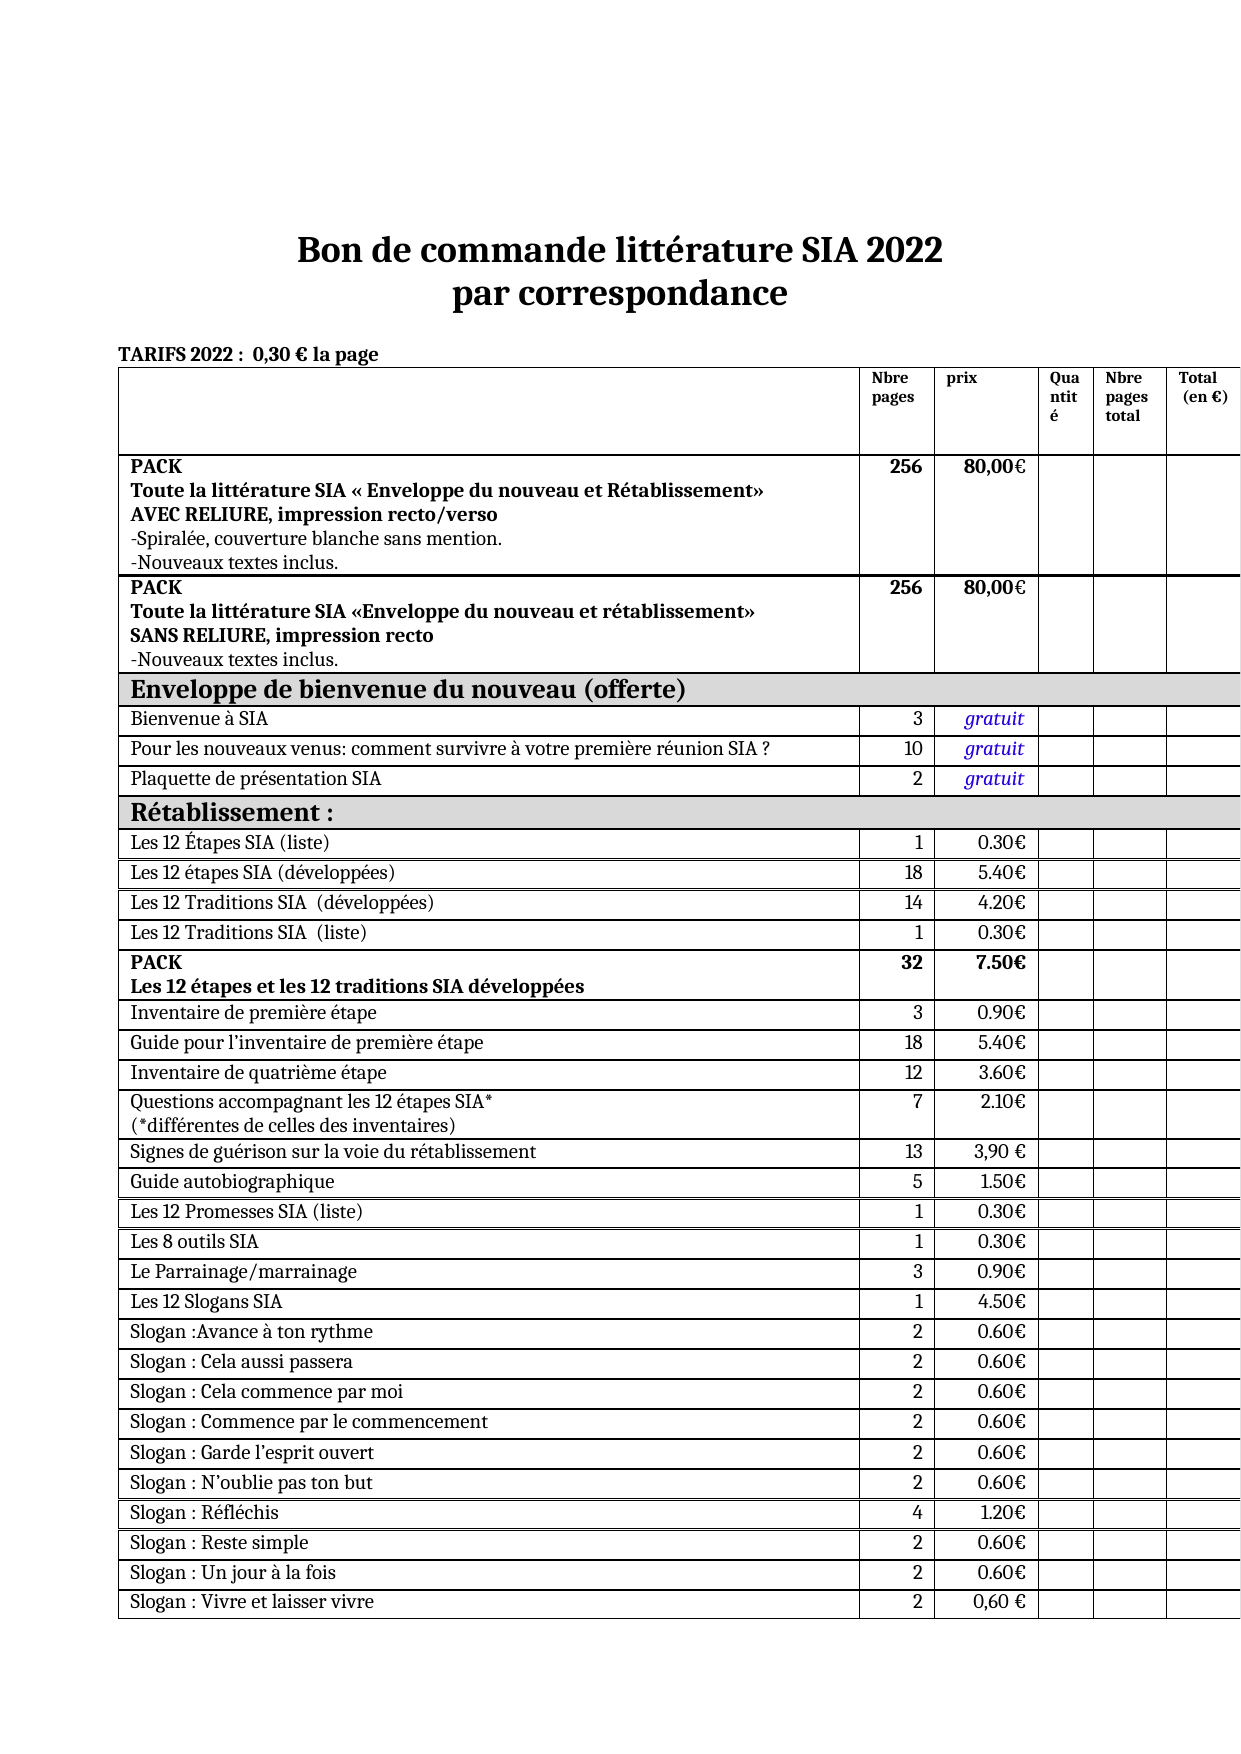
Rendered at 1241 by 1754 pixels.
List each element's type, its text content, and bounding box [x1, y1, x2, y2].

table_cell 0.60€ [935, 1440, 1038, 1468]
table_cell [1167, 1290, 1240, 1318]
table_cell [1039, 1290, 1093, 1318]
table_cell [1039, 737, 1093, 765]
table_cell Slogan : Un jour à la fois [119, 1561, 859, 1589]
table_cell 4 [860, 1501, 934, 1528]
table_cell Les 8 outils SIA [119, 1230, 859, 1258]
table_cell [1039, 1380, 1093, 1408]
table_cell [1167, 767, 1240, 795]
table_cell Guide pour l’inventaire de première étape [119, 1031, 859, 1059]
table_cell 256 [860, 577, 934, 672]
table_cell [1039, 1031, 1093, 1059]
table_cell gratuit [935, 707, 1038, 735]
table_cell 0.60€ [935, 1350, 1038, 1378]
table_cell 3 [860, 707, 934, 735]
table_cell Inventaire de première étape [119, 1001, 859, 1029]
table_cell [1167, 1561, 1240, 1589]
table_cell Le Parrainage/marrainage [119, 1260, 859, 1288]
table_cell PACK Toute la littérature SIA « Enveloppe du nouveau et Rétablissement» AVEC RELIURE, impression recto/verso -Spiralée, couverture blanche sans mention. -Nouveaux textes inclus. [119, 456, 859, 574]
table_cell [1039, 1591, 1093, 1618]
table_cell [1094, 1260, 1166, 1288]
table_cell [1094, 1440, 1166, 1468]
table_cell [1039, 456, 1093, 574]
table_cell [1039, 1470, 1093, 1498]
table_cell Enveloppe de bienvenue du nouveau (offerte) [119, 674, 1240, 705]
table_cell 2.10€ [935, 1091, 1038, 1138]
table_cell 2 [860, 1531, 934, 1559]
table_header prix [935, 368, 1038, 454]
table_cell [1094, 1140, 1166, 1167]
table_cell 0.90€ [935, 1001, 1038, 1029]
table_cell 5 [860, 1169, 934, 1197]
table_cell 0,60 € [935, 1591, 1038, 1618]
table_cell 2 [860, 1470, 934, 1498]
table_cell 2 [860, 1380, 934, 1408]
table_cell [1039, 1320, 1093, 1348]
table_cell [1039, 951, 1093, 999]
table_cell Slogan : Cela commence par moi [119, 1380, 859, 1408]
table_cell Rétablissement : [119, 797, 1240, 828]
table_cell 0.30€ [935, 921, 1038, 949]
table_cell 0.30€ [935, 1200, 1038, 1227]
table_cell 7.50€ [935, 951, 1038, 999]
table_cell [1094, 891, 1166, 919]
table_cell Pour les nouveaux venus: comment survivre à votre première réunion SIA ? [119, 737, 859, 765]
table_cell 5.40€ [935, 861, 1038, 888]
table_cell [1039, 1200, 1093, 1227]
table_cell 3 [860, 1260, 934, 1288]
table_cell [1167, 1320, 1240, 1348]
table_cell 1 [860, 921, 934, 949]
table_cell [1167, 1001, 1240, 1029]
table_cell [1094, 951, 1166, 999]
table_header Total (en €) [1167, 368, 1240, 454]
table_cell 3.60€ [935, 1061, 1038, 1089]
table_cell [1039, 767, 1093, 795]
table_cell [1167, 1470, 1240, 1498]
table_cell 4.20€ [935, 891, 1038, 919]
table_cell Slogan :Avance à ton rythme [119, 1320, 859, 1348]
table_cell 1.50€ [935, 1169, 1038, 1197]
table_cell 10 [860, 737, 934, 765]
table_cell 0.60€ [935, 1470, 1038, 1498]
table_cell Slogan : Vivre et laisser vivre [119, 1591, 859, 1618]
table_cell Slogan : Réfléchis [119, 1501, 859, 1528]
table_cell [1167, 737, 1240, 765]
table_cell Les 12 Traditions SIA (liste) [119, 921, 859, 949]
table_cell 3 [860, 1001, 934, 1029]
table_cell 1.20€ [935, 1501, 1038, 1528]
table_cell 2 [860, 1410, 934, 1438]
table_cell [1094, 1230, 1166, 1258]
table_cell [1167, 1591, 1240, 1618]
table_cell [1167, 830, 1240, 858]
table_cell [1167, 456, 1240, 574]
table_cell Plaquette de présentation SIA [119, 767, 859, 795]
table_cell [1039, 577, 1093, 672]
table_cell 13 [860, 1140, 934, 1167]
table_cell [1094, 1591, 1166, 1618]
table_cell [1094, 767, 1166, 795]
table_cell Les 12 étapes SIA (développées) [119, 861, 859, 888]
text par correspondance [118, 272, 1122, 315]
table_cell Slogan : N’oublie pas ton but [119, 1470, 859, 1498]
table_cell [1094, 1290, 1166, 1318]
table_cell [1094, 707, 1166, 735]
table_cell [1039, 1531, 1093, 1559]
table_cell 18 [860, 861, 934, 888]
table_cell Slogan : Reste simple [119, 1531, 859, 1559]
table_cell [1094, 1200, 1166, 1227]
table_cell Les 12 Promesses SIA (liste) [119, 1200, 859, 1227]
table_cell 0.30€ [935, 1230, 1038, 1258]
table_cell 2 [860, 1320, 934, 1348]
table_cell [1167, 861, 1240, 888]
table_cell [1039, 1091, 1093, 1138]
table_cell [1167, 707, 1240, 735]
table_cell 2 [860, 1591, 934, 1618]
table_cell [1094, 1031, 1166, 1059]
table_cell [1167, 1140, 1240, 1167]
table_cell [1039, 1561, 1093, 1589]
text TARIFS 2022 : 0,30 € la page [118, 343, 1122, 367]
text Bon de commande littérature SIA 2022 [118, 229, 1122, 272]
table_cell [1039, 707, 1093, 735]
table_cell 80,00€ [935, 577, 1038, 672]
table_cell [1167, 577, 1240, 672]
table_cell [1167, 1091, 1240, 1138]
table_cell Slogan : Garde l’esprit ouvert [119, 1440, 859, 1468]
table_cell [1094, 1061, 1166, 1089]
table_cell [1094, 1320, 1166, 1348]
table_cell [1094, 577, 1166, 672]
table_cell Slogan : Cela aussi passera [119, 1350, 859, 1378]
table_cell [1094, 1501, 1166, 1528]
table_cell 0.30€ [935, 830, 1038, 858]
table_cell Inventaire de quatrième étape [119, 1061, 859, 1089]
table_cell [1094, 456, 1166, 574]
table_cell [1167, 1380, 1240, 1408]
table_cell [1039, 1061, 1093, 1089]
table_cell [1167, 1501, 1240, 1528]
table_cell [1039, 1501, 1093, 1528]
table_cell [1167, 1031, 1240, 1059]
table_cell Slogan : Commence par le commencement [119, 1410, 859, 1438]
table_cell 32 [860, 951, 934, 999]
table_cell [1167, 951, 1240, 999]
table_cell 1 [860, 1290, 934, 1318]
table_cell [1039, 891, 1093, 919]
table_cell [1094, 830, 1166, 858]
table_cell 18 [860, 1031, 934, 1059]
table_cell [1094, 1001, 1166, 1029]
table_cell gratuit [935, 767, 1038, 795]
table_cell [1039, 1230, 1093, 1258]
table_cell 0.60€ [935, 1320, 1038, 1348]
table_cell 2 [860, 1561, 934, 1589]
table_cell [1167, 1350, 1240, 1378]
table_cell PACK Les 12 étapes et les 12 traditions SIA développées [119, 951, 859, 999]
table_header [119, 368, 859, 454]
table_cell [1094, 1350, 1166, 1378]
table_cell 5.40€ [935, 1031, 1038, 1059]
table_cell [1039, 1260, 1093, 1288]
table_cell [1167, 1531, 1240, 1559]
table_cell 2 [860, 1440, 934, 1468]
table_cell PACK Toute la littérature SIA «Enveloppe du nouveau et rétablissement» SANS RELIURE, impression recto -Nouveaux textes inclus. [119, 577, 859, 672]
table_cell [1094, 737, 1166, 765]
table_cell [1167, 1200, 1240, 1227]
table_cell Les 12 Slogans SIA [119, 1290, 859, 1318]
table_cell [1039, 1440, 1093, 1468]
table_header Quantité [1039, 368, 1093, 454]
table_cell 14 [860, 891, 934, 919]
table_header Nbre pages [860, 368, 934, 454]
table_cell 0.60€ [935, 1380, 1038, 1408]
table_cell [1039, 1140, 1093, 1167]
table_cell [1094, 1169, 1166, 1197]
table_cell 2 [860, 767, 934, 795]
table_cell [1039, 861, 1093, 888]
table_cell 0.60€ [935, 1531, 1038, 1559]
table_cell Bienvenue à SIA [119, 707, 859, 735]
table_cell [1094, 1470, 1166, 1498]
table_cell [1167, 1061, 1240, 1089]
table_cell [1094, 1561, 1166, 1589]
table_cell [1039, 830, 1093, 858]
table_cell [1039, 1001, 1093, 1029]
table_cell 256 [860, 456, 934, 574]
table_cell [1094, 921, 1166, 949]
table_cell 2 [860, 1350, 934, 1378]
table_cell [1167, 921, 1240, 949]
table_cell 80,00€ [935, 456, 1038, 574]
table_cell [1167, 1169, 1240, 1197]
table_cell Signes de guérison sur la voie du rétablissement [119, 1140, 859, 1167]
table_cell Questions accompagnant les 12 étapes SIA* (*différentes de celles des inventaires) [119, 1091, 859, 1138]
table_cell 3,90 € [935, 1140, 1038, 1167]
table_cell [1094, 861, 1166, 888]
table_cell 1 [860, 830, 934, 858]
table_cell [1167, 1230, 1240, 1258]
table_cell 0.90€ [935, 1260, 1038, 1288]
table_cell Guide autobiographique [119, 1169, 859, 1197]
table_cell [1094, 1531, 1166, 1559]
table_cell [1167, 1410, 1240, 1438]
table_cell [1039, 1410, 1093, 1438]
table_cell [1039, 921, 1093, 949]
table_cell [1094, 1091, 1166, 1138]
table_cell [1167, 1440, 1240, 1468]
table_cell 7 [860, 1091, 934, 1138]
table_cell 0.60€ [935, 1410, 1038, 1438]
table_cell [1167, 1260, 1240, 1288]
table_header Nbre pages total [1094, 368, 1166, 454]
table_cell 4.50€ [935, 1290, 1038, 1318]
table_cell 1 [860, 1200, 934, 1227]
table_cell 12 [860, 1061, 934, 1089]
table_cell [1167, 891, 1240, 919]
table_cell 0.60€ [935, 1561, 1038, 1589]
table_cell gratuit [935, 737, 1038, 765]
table_cell Les 12 Étapes SIA (liste) [119, 830, 859, 858]
table_cell [1094, 1410, 1166, 1438]
table_cell [1094, 1380, 1166, 1408]
table_cell Les 12 Traditions SIA (développées) [119, 891, 859, 919]
table_cell [1039, 1350, 1093, 1378]
table_cell [1039, 1169, 1093, 1197]
table_cell 1 [860, 1230, 934, 1258]
